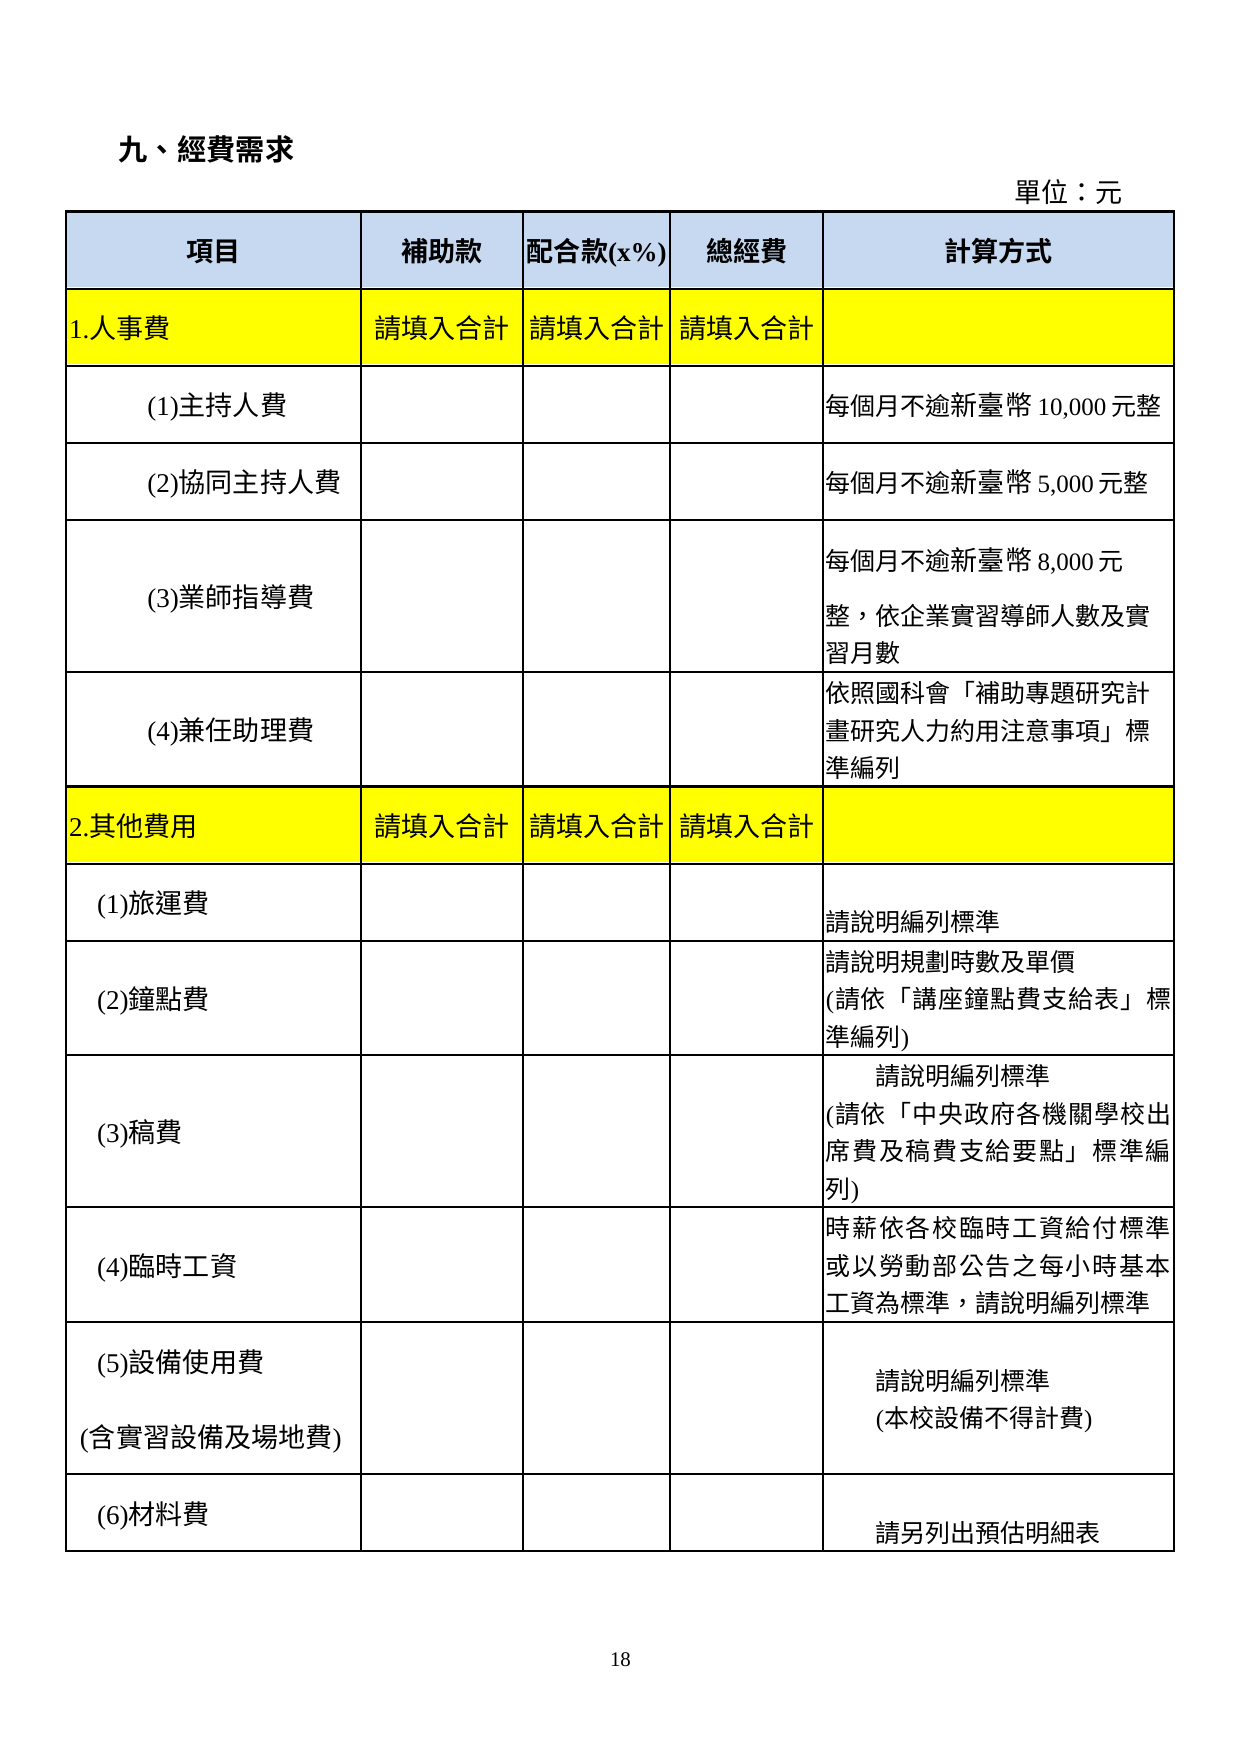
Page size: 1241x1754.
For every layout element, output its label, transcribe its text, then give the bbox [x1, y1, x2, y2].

table_cell [524, 1323, 669, 1473]
table_cell 每個月不逾新臺幣8,000元整，依企業實習導師人數及實習月數 [824, 521, 1173, 671]
table_cell 請說明規劃時數及單價 (請依「講座鐘點費支給表」標準編列) [824, 942, 1173, 1054]
table_cell 依照國科會「補助專題研究計畫研究人力約用注意事項」標準編列 [824, 673, 1173, 785]
table_cell [824, 788, 1173, 862]
table_cell [362, 1475, 522, 1550]
table_header 配合款(x%) [524, 213, 669, 287]
table_cell 請填入合計 [671, 290, 822, 364]
table_cell [524, 942, 669, 1054]
table_cell 時薪依各校臨時工資給付標準或以勞動部公告之每小時基本工資為標準，請說明編列標準 [824, 1208, 1173, 1321]
table_cell (6)材料費 [67, 1475, 360, 1550]
table_header 補助款 [362, 213, 522, 287]
table_cell [671, 942, 822, 1054]
table_cell (1)旅運費 [67, 865, 360, 939]
table_cell [671, 1056, 822, 1206]
table_cell (3)業師指導費 [67, 521, 360, 671]
list 經費需求 [118, 127, 1122, 169]
table_cell [671, 673, 822, 785]
table_cell [362, 367, 522, 442]
table_cell [362, 865, 522, 939]
table_cell 請填入合計 [524, 290, 669, 364]
table_cell 請說明編列標準 [824, 865, 1173, 939]
table_cell 請填入合計 [362, 788, 522, 862]
table_cell [362, 444, 522, 519]
table_cell (1)主持人費 [67, 367, 360, 442]
table_cell 請填入合計 [671, 788, 822, 862]
table_cell (2)鐘點費 [67, 942, 360, 1054]
table_cell 1.人事費 [67, 290, 360, 364]
table_cell [671, 444, 822, 519]
table_header 項目 [67, 213, 360, 287]
table_cell [524, 1208, 669, 1321]
table_cell [824, 290, 1173, 364]
table_cell [524, 367, 669, 442]
table_cell 請說明編列標準 (請依「中央政府各機關學校出席費及稿費支給要點」標準編列) [824, 1056, 1173, 1206]
table_cell (5)設備使用費 (含實習設備及場地費) [67, 1323, 360, 1473]
table_cell [671, 865, 822, 939]
table_cell (3)稿費 [67, 1056, 360, 1206]
table_cell [362, 673, 522, 785]
table_cell 2.其他費用 [67, 788, 360, 862]
table_cell [524, 521, 669, 671]
table_cell [524, 1475, 669, 1550]
table_cell [362, 942, 522, 1054]
table_cell [671, 1208, 822, 1321]
text 單位：元 [218, 169, 1122, 210]
table_cell [362, 1208, 522, 1321]
table_cell 請填入合計 [362, 290, 522, 364]
table_cell [671, 521, 822, 671]
table_cell (2)協同主持人費 [67, 444, 360, 519]
table_cell (4)臨時工資 [67, 1208, 360, 1321]
table_cell 每個月不逾新臺幣10,000元整 [824, 367, 1173, 442]
table_cell [671, 1323, 822, 1473]
table_cell 請說明編列標準 (本校設備不得計費) [824, 1323, 1173, 1473]
table_cell [671, 1475, 822, 1550]
table_cell [362, 521, 522, 671]
table_cell [524, 1056, 669, 1206]
table_cell [524, 673, 669, 785]
table_cell [362, 1323, 522, 1473]
table_cell 請填入合計 [524, 788, 669, 862]
table_header 計算方式 [824, 213, 1173, 287]
table_cell [524, 444, 669, 519]
table_cell 請另列出預估明細表 [824, 1475, 1173, 1550]
table_cell [671, 367, 822, 442]
table_cell [362, 1056, 522, 1206]
table_header 總經費 [671, 213, 822, 287]
table_cell (4)兼任助理費 [67, 673, 360, 785]
table_cell [524, 865, 669, 939]
table_cell 每個月不逾新臺幣5,000元整 [824, 444, 1173, 519]
